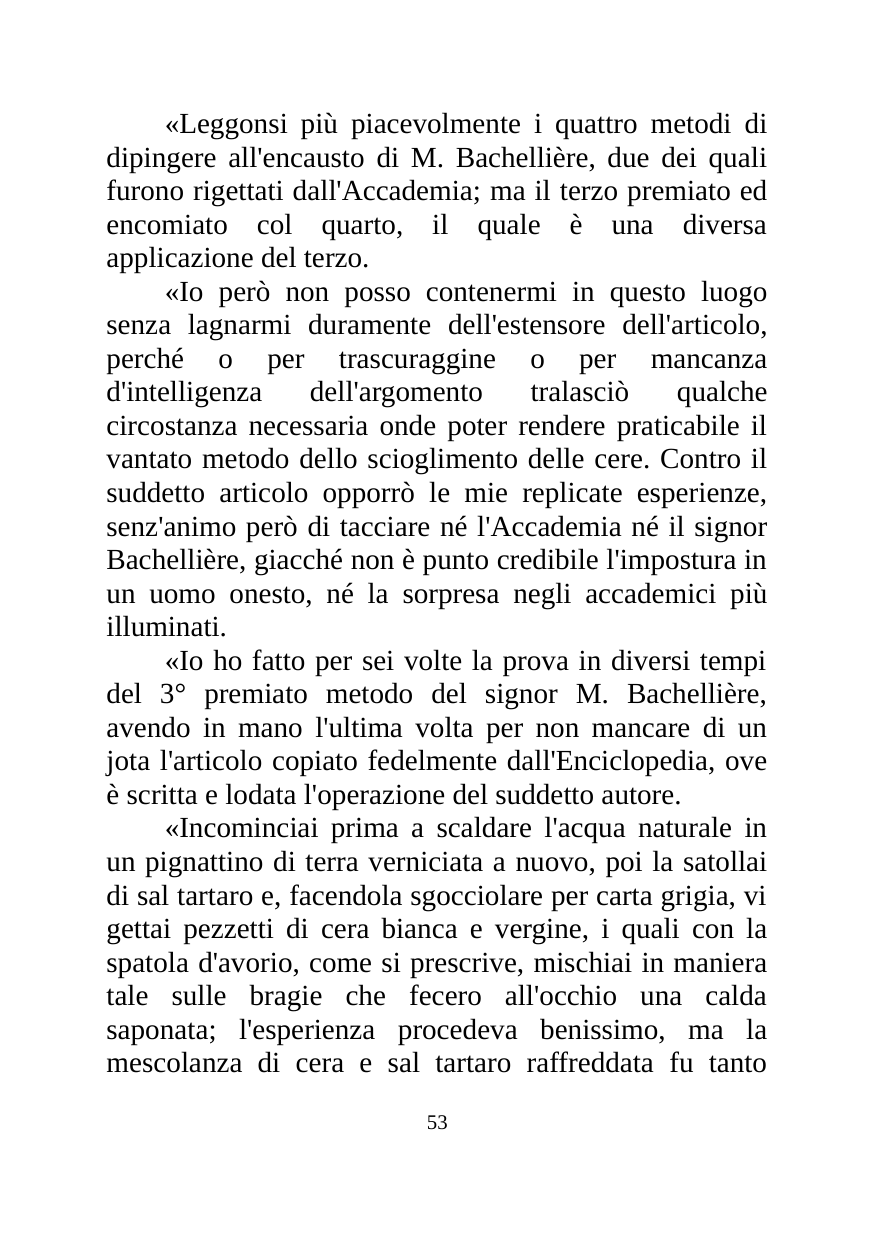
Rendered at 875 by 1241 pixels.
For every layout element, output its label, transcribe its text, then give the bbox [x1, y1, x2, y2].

text «Leggonsi più piacevolmente i quattro metodi di dipingere all'encausto di M. Bachellière, due dei quali furono rigettati dall'Accademia; ma il terzo premiato ed encomiato col quarto, il quale è una diversa applicazione del terzo. [106, 106, 768, 274]
text «Io ho fatto per sei volte la prova in diversi tempi del 3° premiato metodo del signor M. Bachellière, avendo in mano l'ultima volta per non mancare di un jota l'articolo copiato fedelmente dall'Enciclopedia, ove è scritta e lodata l'operazione del suddetto autore. [106, 643, 768, 811]
text «Io però non posso contenermi in questo luogo senza lagnarmi duramente dell'estensore dell'articolo, perché o per trascuraggine o per mancanza d'intelligenza dell'argomento tralasciò qualche circostanza necessaria onde poter rendere praticabile il vantato metodo dello scioglimento delle cere. Contro il suddetto articolo opporrò le mie replicate esperienze, senz'animo però di tacciare né l'Accademia né il signor Bachellière, giacché non è punto credibile l'impostura in un uomo onesto, né la sorpresa negli accademici più illuminati. [106, 274, 768, 643]
text «Incominciai prima a scaldare l'acqua naturale in un pignattino di terra verniciata a nuovo, poi la satollai di sal tartaro e, facendola sgocciolare per carta grigia, vi gettai pezzetti di cera bianca e vergine, i quali con la spatola d'avorio, come si prescrive, mischiai in maniera tale sulle bragie che fecero all'occhio una calda saponata; l'esperienza procedeva benissimo, ma la mescolanza di cera e sal tartaro raffreddata fu tanto [106, 811, 768, 1079]
